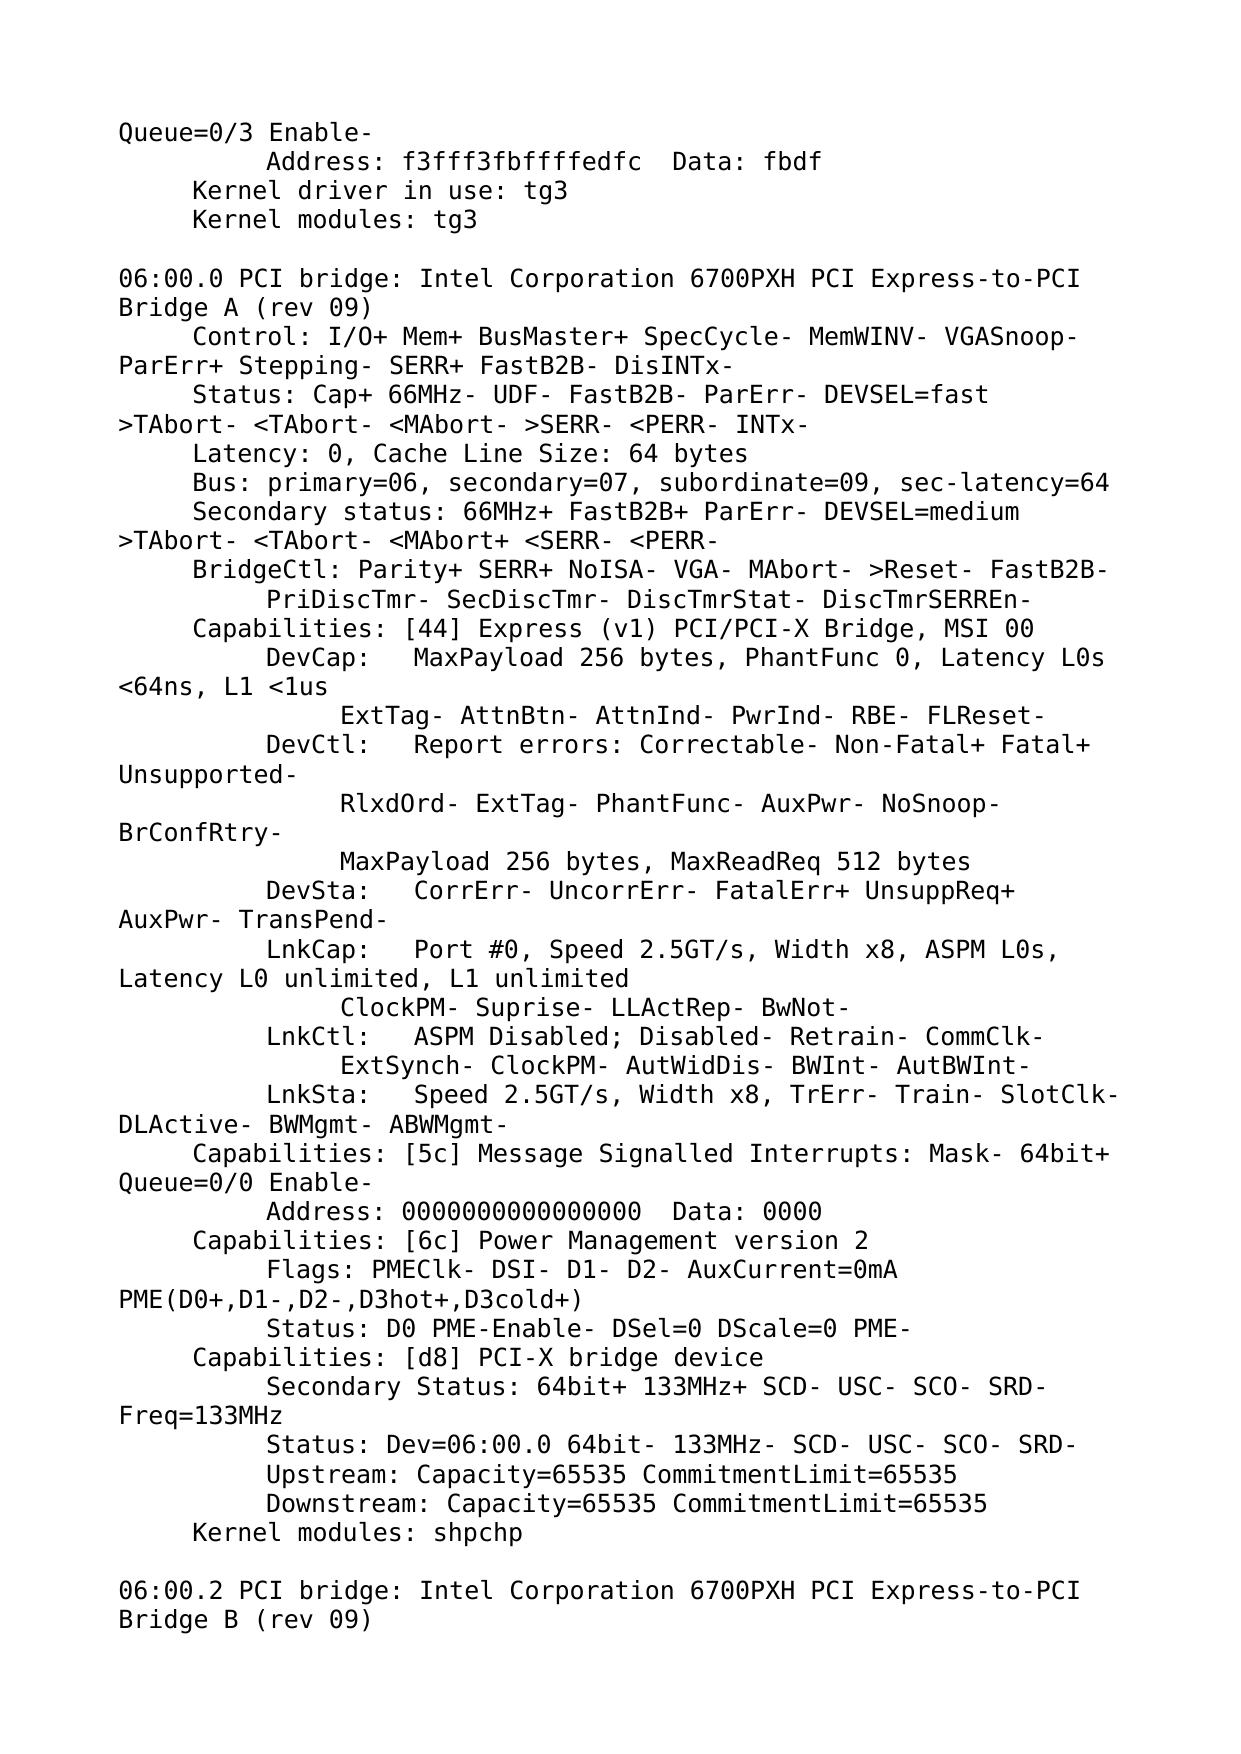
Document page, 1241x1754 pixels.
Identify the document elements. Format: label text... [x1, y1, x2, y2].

text Queue=0/3 Enable- Address: f3fff3fbffffedfc Data: fbdf Kernel driver in use: tg3 Kernel modules: tg3 06:00.0 PCI bridge: Intel Corporation 6700PXH PCI Express-to-PCI Bridge A (rev 09) Control: I/O+ Mem+ BusMaster+ SpecCycle- MemWINV- VGASnoop- ParErr+ Stepping- SERR+ FastB2B- DisINTx- Status: Cap+ 66MHz- UDF- FastB2B- ParErr- DEVSEL=fast >TAbort- <TAbort- <MAbort- >SERR- <PERR- INTx- Latency: 0, Cache Line Size: 64 bytes Bus: primary=06, secondary=07, subordinate=09, sec-latency=64 Secondary status: 66MHz+ FastB2B+ ParErr- DEVSEL=medium >TAbort- <TAbort- <MAbort+ <SERR- <PERR- BridgeCtl: Parity+ SERR+ NoISA- VGA- MAbort- >Reset- FastB2B- PriDiscTmr- SecDiscTmr- DiscTmrStat- DiscTmrSERREn- Capabilities: [44] Express (v1) PCI/PCI-X Bridge, MSI 00 DevCap: MaxPayload 256 bytes, PhantFunc 0, Latency L0s <64ns, L1 <1us ExtTag- AttnBtn- AttnInd- PwrInd- RBE- FLReset- DevCtl: Report errors: Correctable- Non-Fatal+ Fatal+ Unsupported- RlxdOrd- ExtTag- PhantFunc- AuxPwr- NoSnoop- BrConfRtry- MaxPayload 256 bytes, MaxReadReq 512 bytes DevSta: CorrErr- UncorrErr- FatalErr+ UnsuppReq+ AuxPwr- TransPend- LnkCap: Port #0, Speed 2.5GT/s, Width x8, ASPM L0s, Latency L0 unlimited, L1 unlimited ClockPM- Suprise- LLActRep- BwNot- LnkCtl: ASPM Disabled; Disabled- Retrain- CommClk- ExtSynch- ClockPM- AutWidDis- BWInt- AutBWInt- LnkSta: Speed 2.5GT/s, Width x8, TrErr- Train- SlotClk- DLActive- BWMgmt- ABWMgmt- Capabilities: [5c] Message Signalled Interrupts: Mask- 64bit+ Queue=0/0 Enable- Address: 0000000000000000 Data: 0000 Capabilities: [6c] Power Management version 2 Flags: PMEClk- DSI- D1- D2- AuxCurrent=0mA PME(D0+,D1-,D2-,D3hot+,D3cold+) Status: D0 PME-Enable- DSel=0 DScale=0 PME- Capabilities: [d8] PCI-X bridge device Secondary Status: 64bit+ 133MHz+ SCD- USC- SCO- SRD- Freq=133MHz Status: Dev=06:00.0 64bit- 133MHz- SCD- USC- SCO- SRD- Upstream: Capacity=65535 CommitmentLimit=65535 Downstream: Capacity=65535 CommitmentLimit=65535 Kernel modules: shpchp 06:00.2 PCI bridge: Intel Corporation 6700PXH PCI Express-to-PCI Bridge B (rev 09) [118, 118, 1122, 1635]
